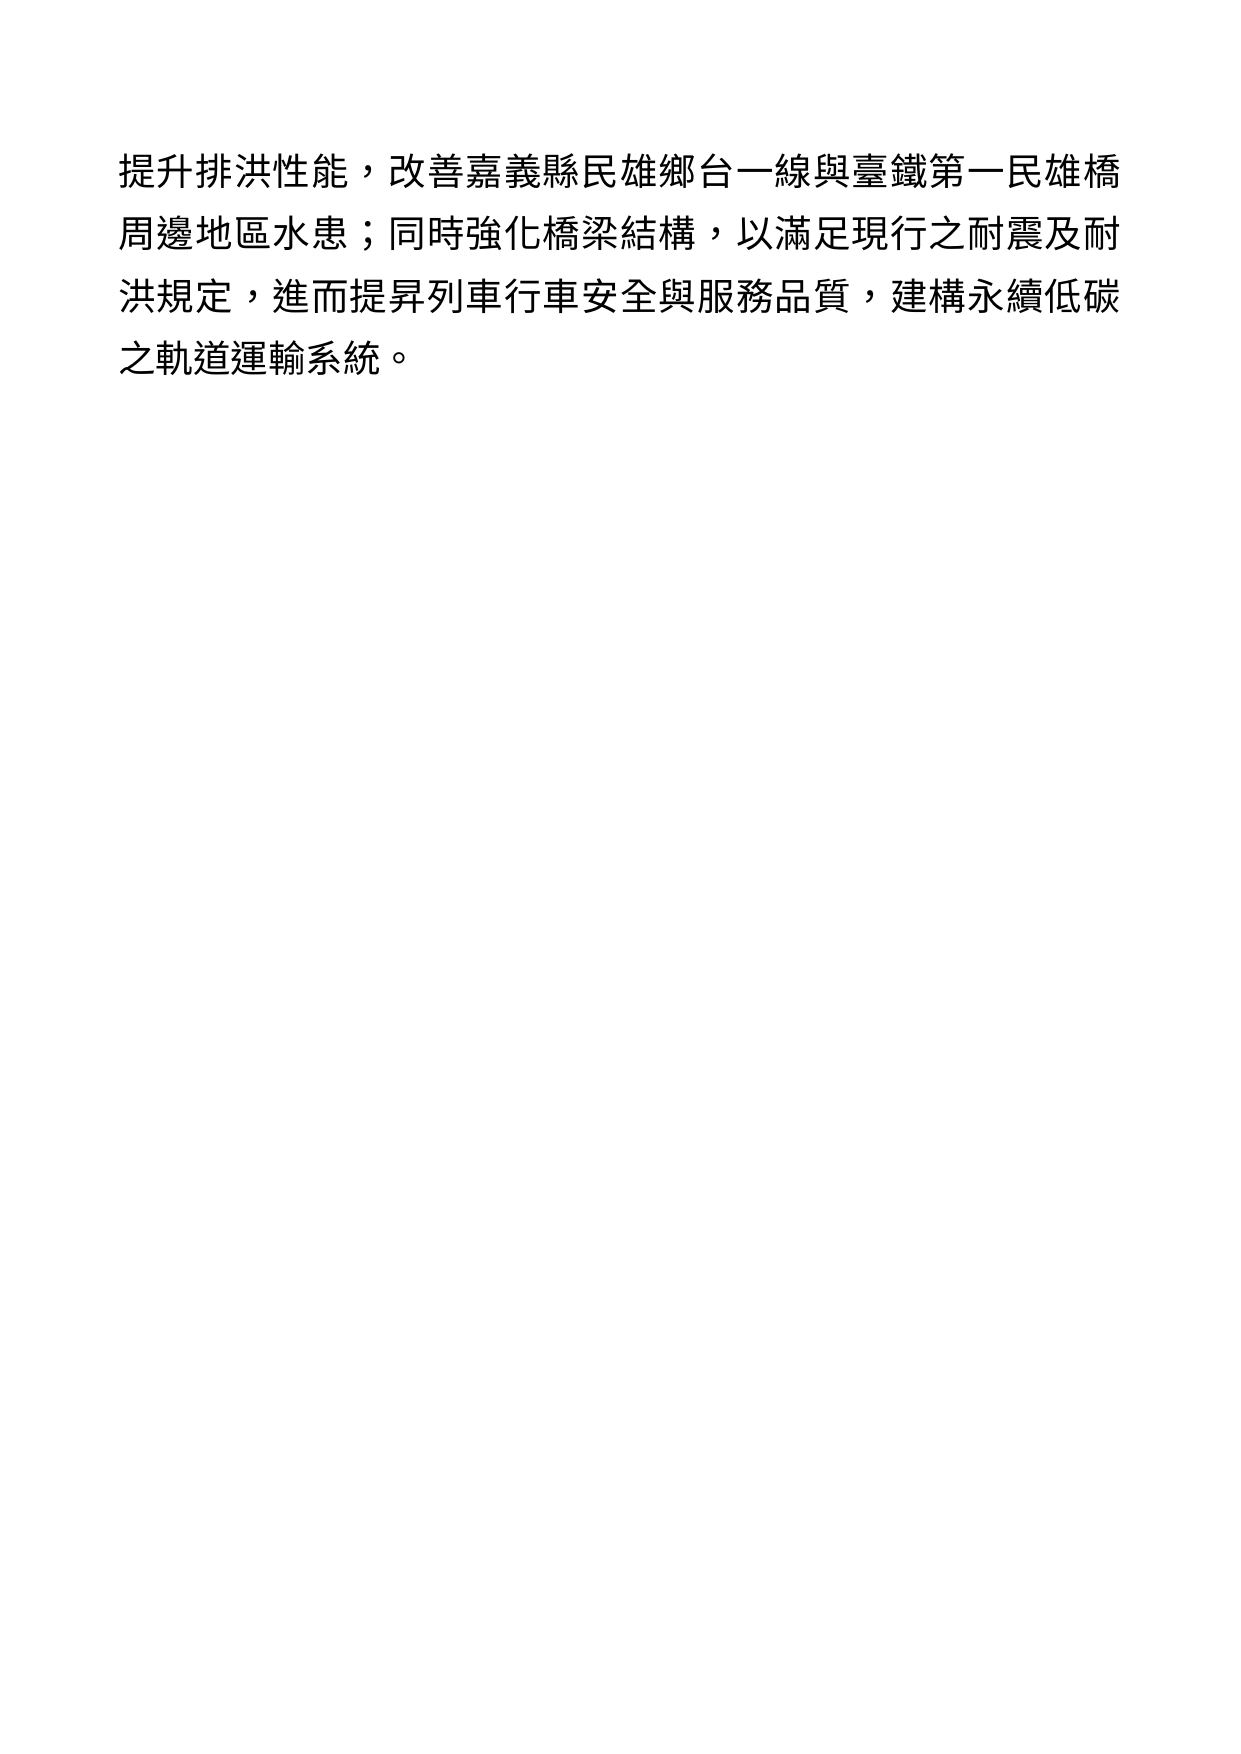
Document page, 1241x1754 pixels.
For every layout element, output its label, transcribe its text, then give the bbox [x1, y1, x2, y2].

text 第一民雄橋改建完成後，除了延長橋長外，並提高梁底高程，以增加河道的通水斷面，大大的提升排洪性能，改善嘉義縣民雄鄉台一線與臺鐵第一民雄橋周邊地區水患；同時強化橋梁結構，以滿足現行之耐震及耐洪規定，進而提昇列車行車安全與服務品質，建構永續低碳之軌道運輸系統。 [118, 127, 1122, 377]
